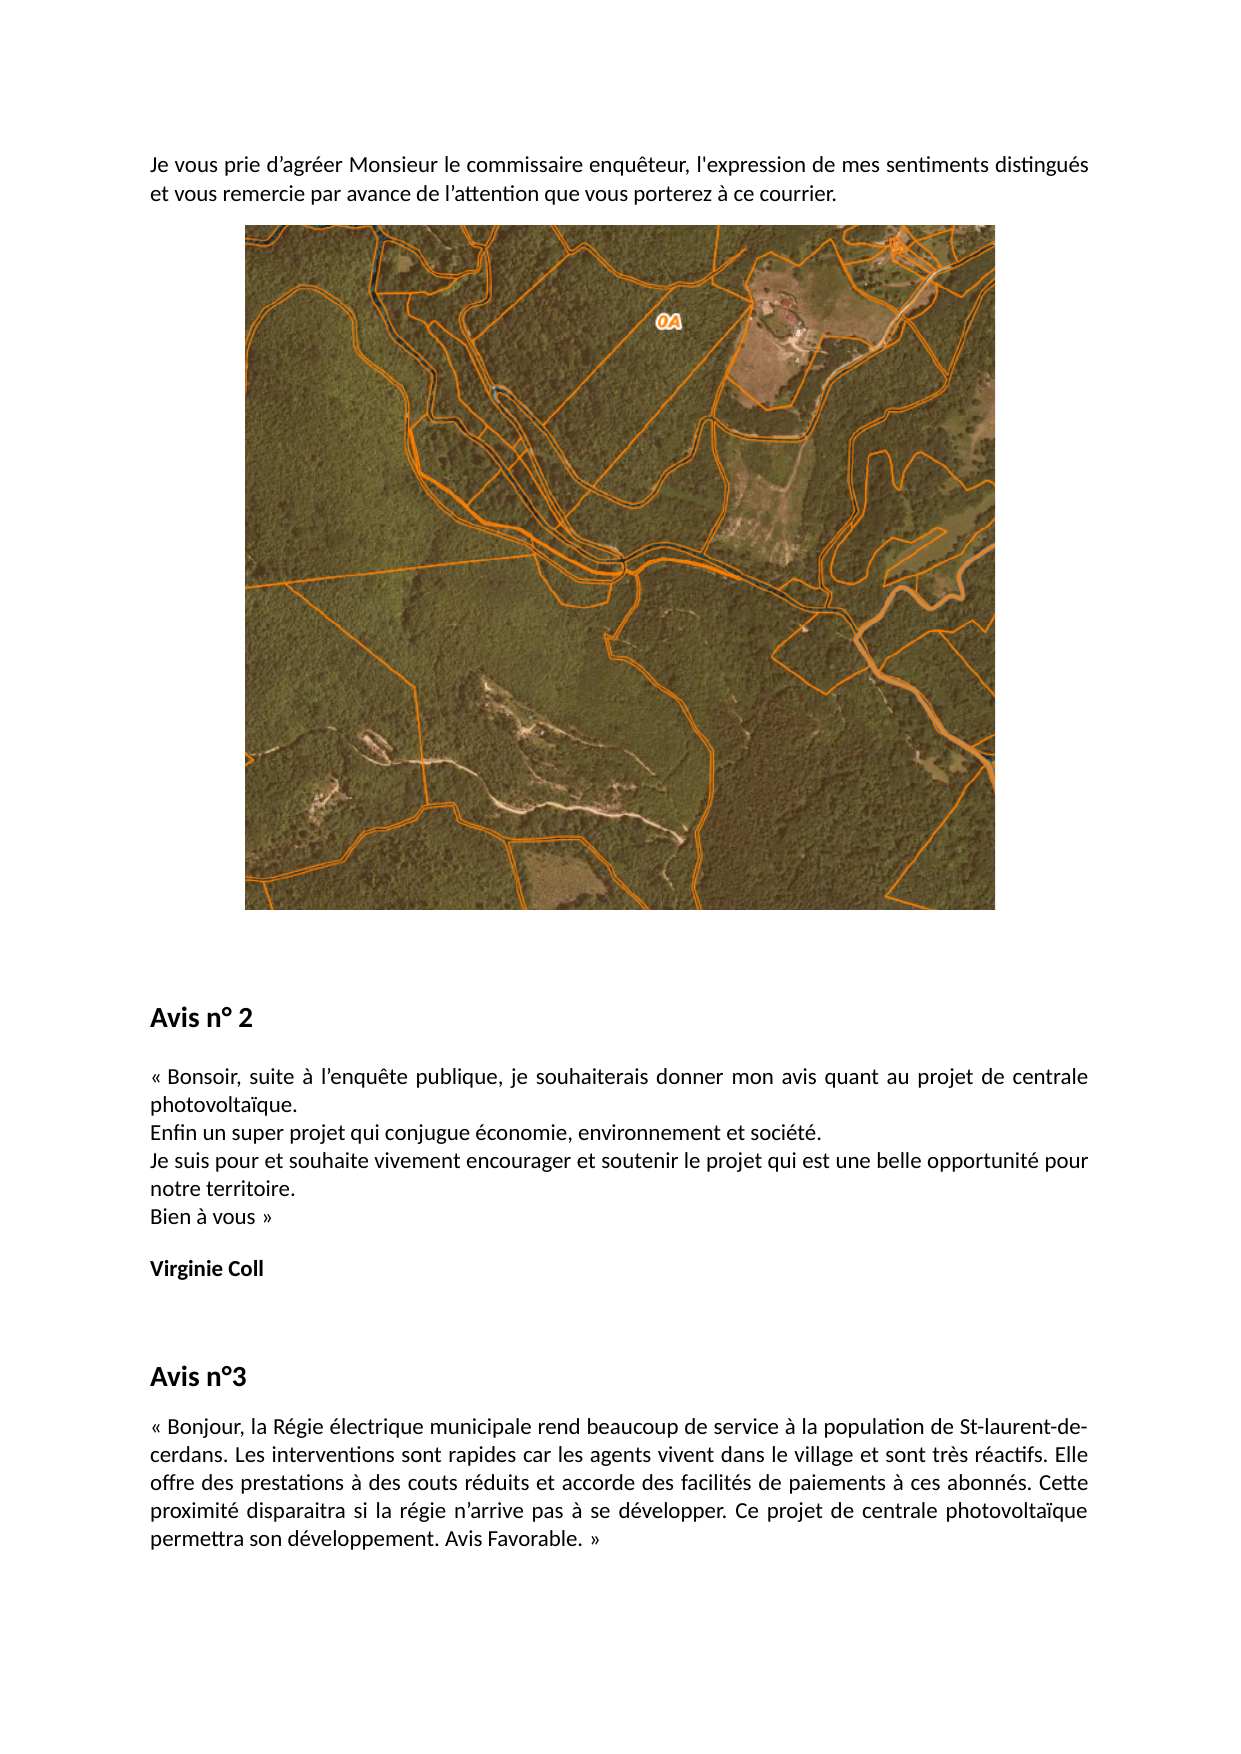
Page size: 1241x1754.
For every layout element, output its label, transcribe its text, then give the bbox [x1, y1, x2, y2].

text Bien à vous » [150, 1202, 1090, 1231]
text « Bonjour, la Régie électrique municipale rend beaucoup de service à la population de St-laurent-de-cerdans. Les interventions sont rapides car les agents vivent dans le village et sont très réactifs. Elle offre des prestations à des couts réduits et accorde des facilités de paiements à ces abonnés. Cette proximité disparaitra si la régie n’arrive pas à se développer. Ce projet de centrale photovoltaïque permettra son développement. Avis Favorable. » [150, 1412, 1090, 1552]
text Virginie Coll [150, 1254, 1090, 1282]
text Avis n°3 [150, 1358, 1090, 1393]
text Je vous prie d’agréer Monsieur le commissaire enquêteur, l'expression de mes sentiments distingués et vous remercie par avance de l’attention que vous porterez à ce courrier. [150, 150, 1090, 207]
text Avis n° 2 [150, 999, 1090, 1034]
text Je suis pour et souhaite vivement encourager et soutenir le projet qui est une belle opportunité pour notre territoire. [150, 1146, 1090, 1202]
text « Bonsoir, suite à l’enquête publique, je souhaiterais donner mon avis quant au projet de centrale photovoltaïque. [150, 1062, 1090, 1118]
text Enfin un super projet qui conjugue économie, environnement et société. [150, 1118, 1090, 1146]
